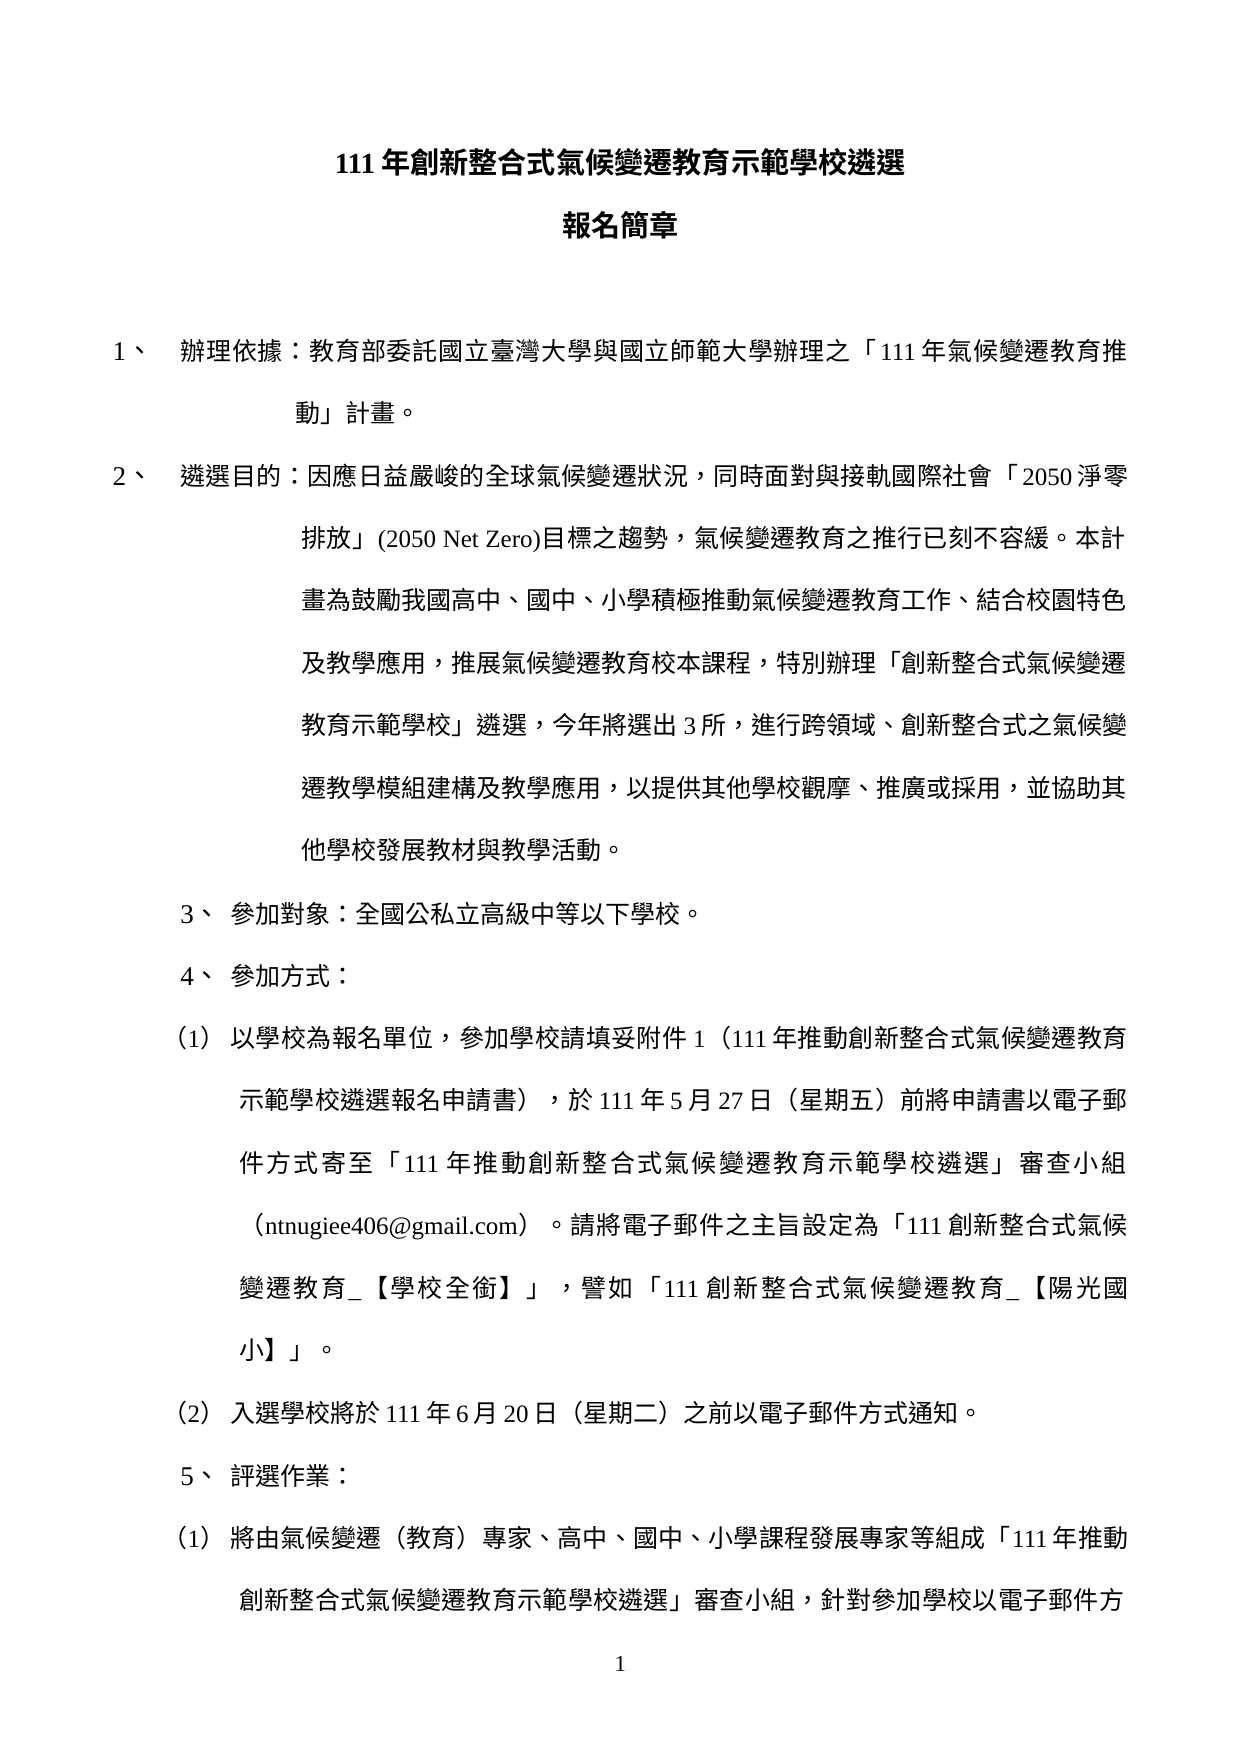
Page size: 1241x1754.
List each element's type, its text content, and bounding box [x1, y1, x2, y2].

list 辦理依據：教育部委託國立臺灣大學與國立師範大學辦理之「111年氣候變遷教育推動」計畫。 [112, 307, 1128, 432]
list 評選作業： [180, 1432, 1128, 1494]
list 將由氣候變遷（教育）專家、高中、國中、小學課程發展專家等組成「111年推動創新整合式氣候變遷教育示範學校遴選」審查小組，針對參加學校以電子郵件方 [162, 1494, 1128, 1619]
list 以學校為報名單位，參加學校請填妥附件1（111年推動創新整合式氣候變遷教育示範學校遴選報名申請書），於111年5月27日（星期五）前將申請書以電子郵件方式寄至「111年推動創新整合式氣候變遷教育示範學校遴選」審查小組（ntnugiee406@gmail.com）。請將電子郵件之主旨設定為「111創新整合式氣候變遷教育_【學校全銜】」，譬如「111創新整合式氣候變遷教育_【陽光國小】」。 [162, 994, 1128, 1369]
text 111年創新整合式氣候變遷教育示範學校遴選 [112, 119, 1128, 182]
text 報名簡章 [112, 182, 1128, 244]
list 入選學校將於111年6月20日（星期二）之前以電子郵件方式通知。 [162, 1369, 1128, 1432]
list 參加對象：全國公私立高級中等以下學校。 [180, 869, 1128, 932]
list 遴選目的：因應日益嚴峻的全球氣候變遷狀況，同時面對與接軌國際社會「2050淨零排放」(2050 Net Zero)目標之趨勢，氣候變遷教育之推行已刻不容緩。本計畫為鼓勵我國高中、國中、小學積極推動氣候變遷教育工作、結合校園特色及教學應用，推展氣候變遷教育校本課程，特別辦理「創新整合式氣候變遷教育示範學校」遴選，今年將選出3所，進行跨領域、創新整合式之氣候變遷教學模組建構及教學應用，以提供其他學校觀摩、推廣或採用，並協助其他學校發展教材與教學活動。 [112, 432, 1128, 869]
list 參加方式： [180, 932, 1128, 994]
